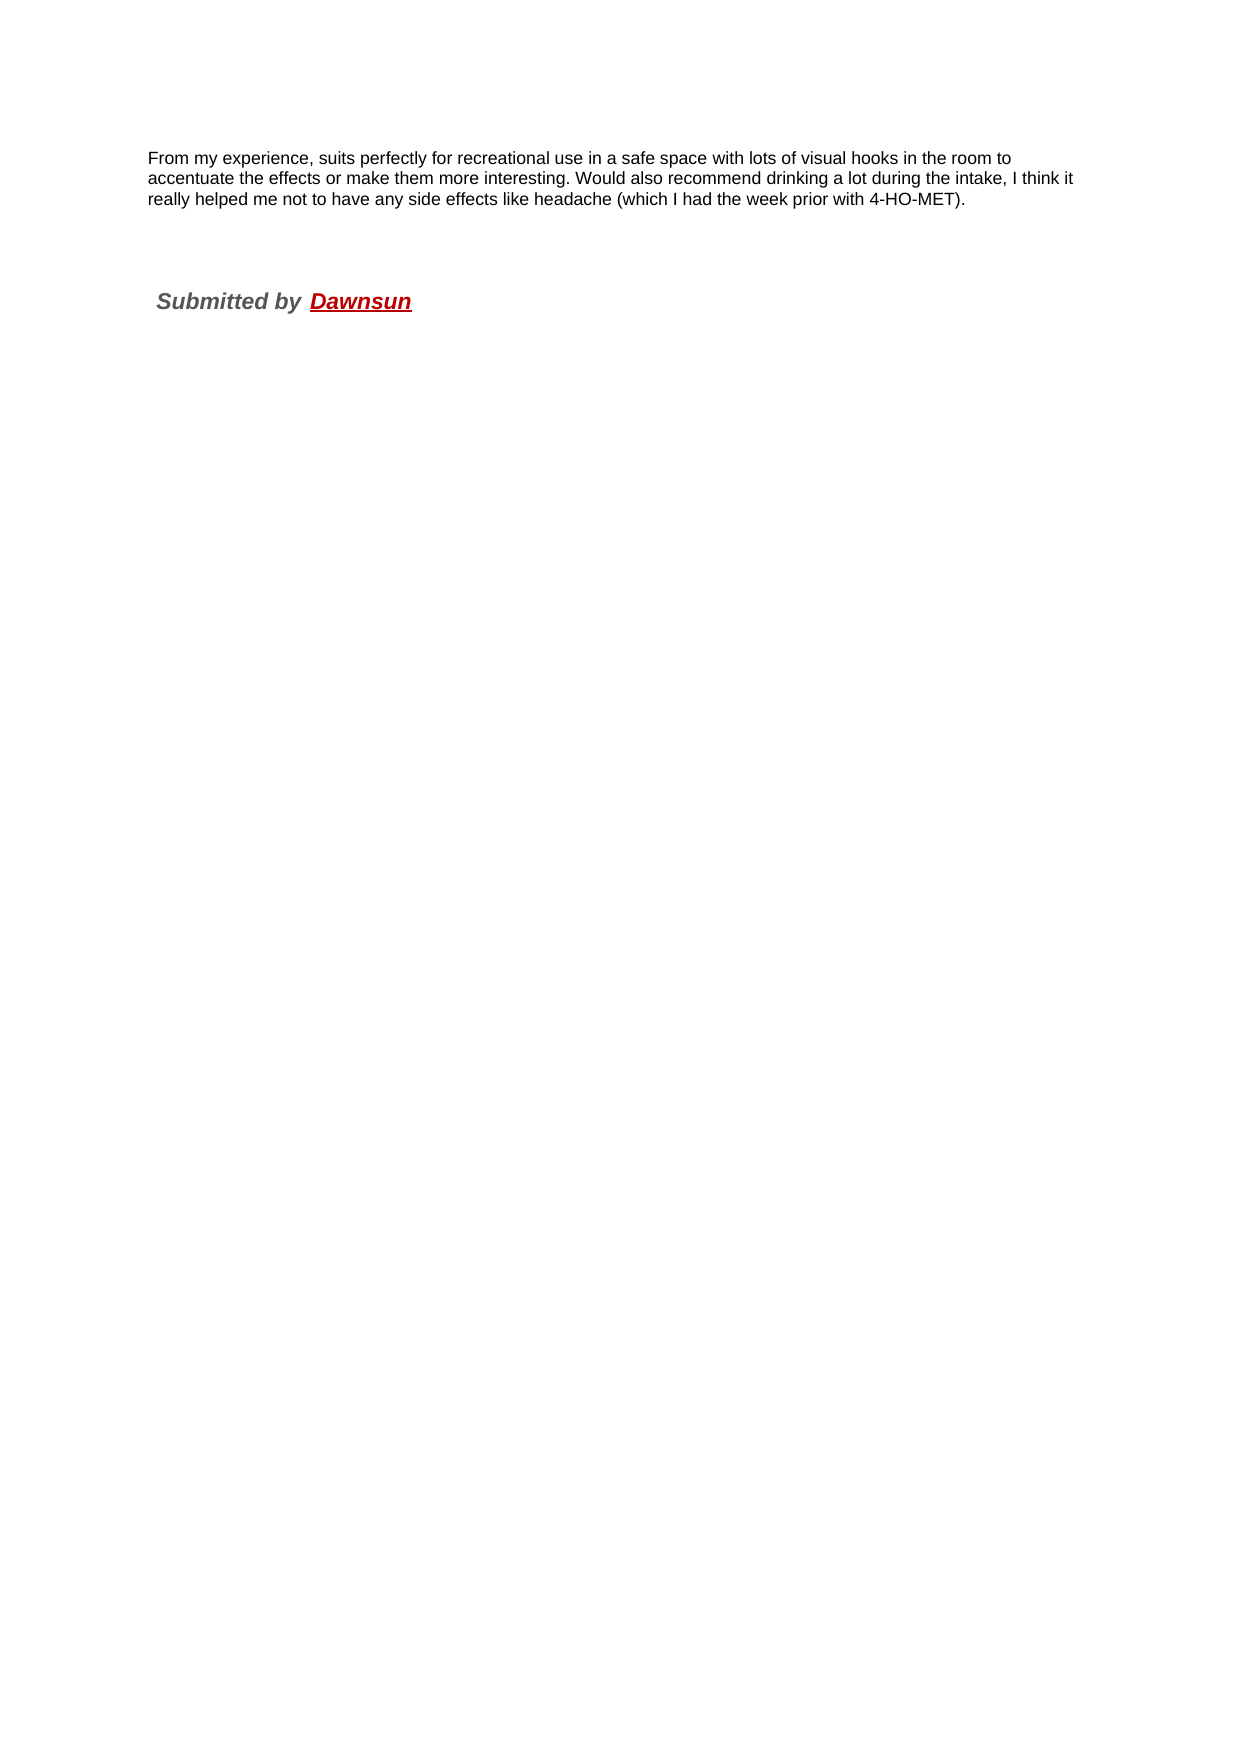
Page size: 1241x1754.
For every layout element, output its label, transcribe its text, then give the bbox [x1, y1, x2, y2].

text From my experience, suits perfectly for recreational use in a safe space with lots of visual hooks in the room to accentuate the effects or make them more interesting. Would also recommend drinking a lot during the intake, I think it really helped me not to have any side effects like headache (which I had the week prior with 4-HO-MET). [148, 148, 1093, 209]
text Submitted by Dawnsun [148, 288, 1093, 314]
